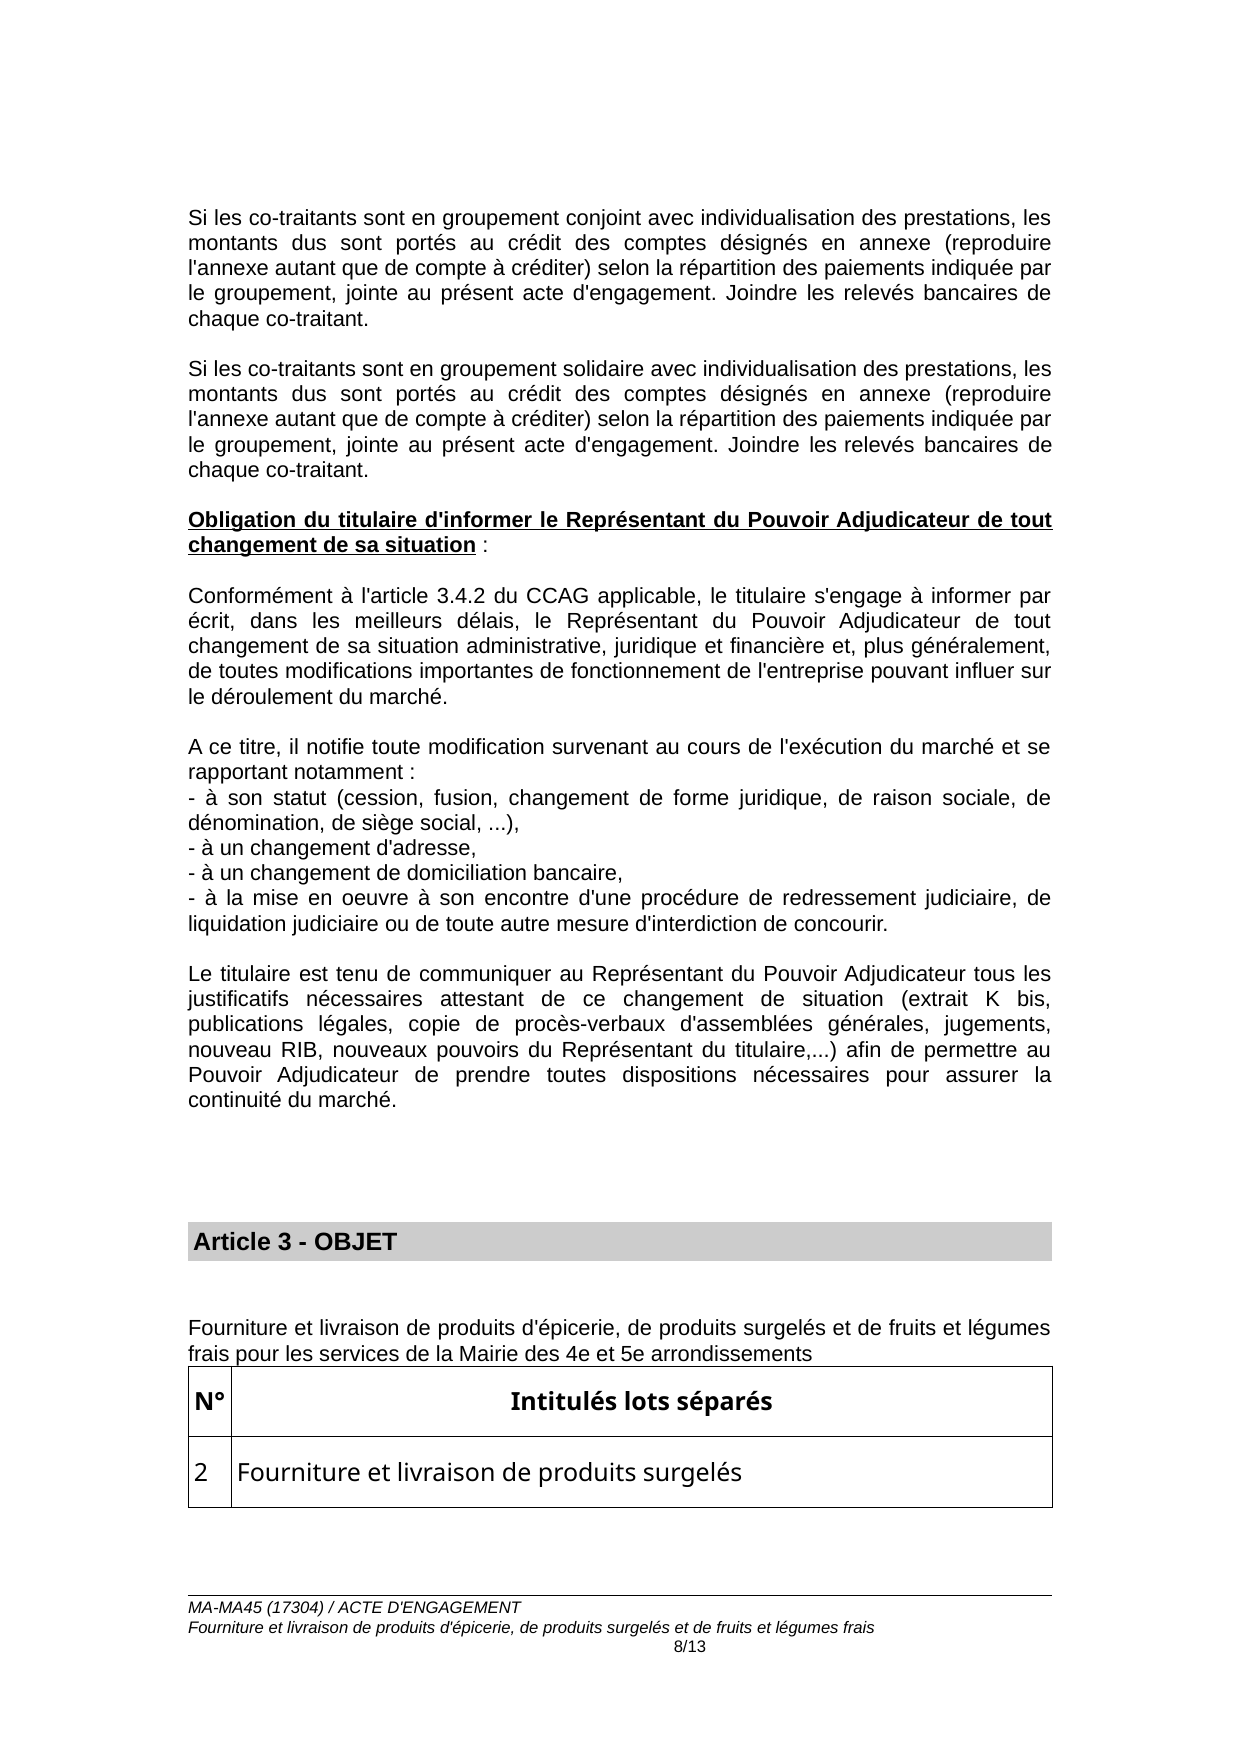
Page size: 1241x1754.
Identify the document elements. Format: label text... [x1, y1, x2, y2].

text Obligation du titulaire d'informer le Représentant du Pouvoir Adjudicateur de tout [188, 507, 1052, 529]
text changement de sa situation : [188, 530, 1052, 557]
text A ce titre, il notifie toute modification survenant au cours de l'exécution du marché et se rapportant notamment : [188, 734, 1052, 784]
text - à un changement de domiciliation bancaire, [188, 860, 1052, 885]
text Si les co-traitants sont en groupement conjoint avec individualisation des prestations, les montants dus sont portés au crédit des comptes désignés en annexe (reproduire l'annexe autant que de compte à créditer) selon la répartition des paiements indiquée par le groupement, jointe au présent acte d'engagement. Joindre les relevés bancaires de chaque co-traitant. [188, 204, 1052, 331]
text Le titulaire est tenu de communiquer au Représentant du Pouvoir Adjudicateur tous les justificatifs nécessaires attestant de ce changement de situation (extrait K bis, publications légales, copie de procès-verbaux d'assemblées générales, jugements, nouveau RIB, nouveaux pouvoirs du Représentant du titulaire,...) afin de permettre au Pouvoir Adjudicateur de prendre toutes dispositions nécessaires pour assurer la continuité du marché. [188, 961, 1052, 1112]
table_cell Fourniture et livraison de produits surgelés [232, 1437, 1052, 1507]
text - à un changement d'adresse, [188, 835, 1052, 860]
table_header N° [189, 1367, 231, 1436]
subtitle OBJET [190, 1224, 1050, 1258]
table_header Intitulés lots séparés [232, 1367, 1052, 1436]
text Si les co-traitants sont en groupement solidaire avec individualisation des prestations, les montants dus sont portés au crédit des comptes désignés en annexe (reproduire l'annexe autant que de compte à créditer) selon la répartition des paiements indiquée par le groupement, jointe au présent acte d'engagement. Joindre les relevés bancaires de chaque co-traitant. [188, 356, 1052, 482]
text - à son statut (cession, fusion, changement de forme juridique, de raison sociale, de dénomination, de siège social, ...), [188, 784, 1052, 835]
text - à la mise en oeuvre à son encontre d'une procédure de redressement judiciaire, de liquidation judiciaire ou de toute autre mesure d'interdiction de concourir. [188, 885, 1052, 936]
text Fourniture et livraison de produits d'épicerie, de produits surgelés et de fruits et légumes frais pour les services de la Mairie des 4e et 5e arrondissements [188, 1315, 1052, 1366]
table_cell 2 [189, 1437, 231, 1507]
text Conformément à l'article 3.4.2 du CCAG applicable, le titulaire s'engage à informer par écrit, dans les meilleurs délais, le Représentant du Pouvoir Adjudicateur de tout changement de sa situation administrative, juridique et financière et, plus généralement, de toutes modifications importantes de fonctionnement de l'entreprise pouvant influer sur le déroulement du marché. [188, 583, 1052, 709]
